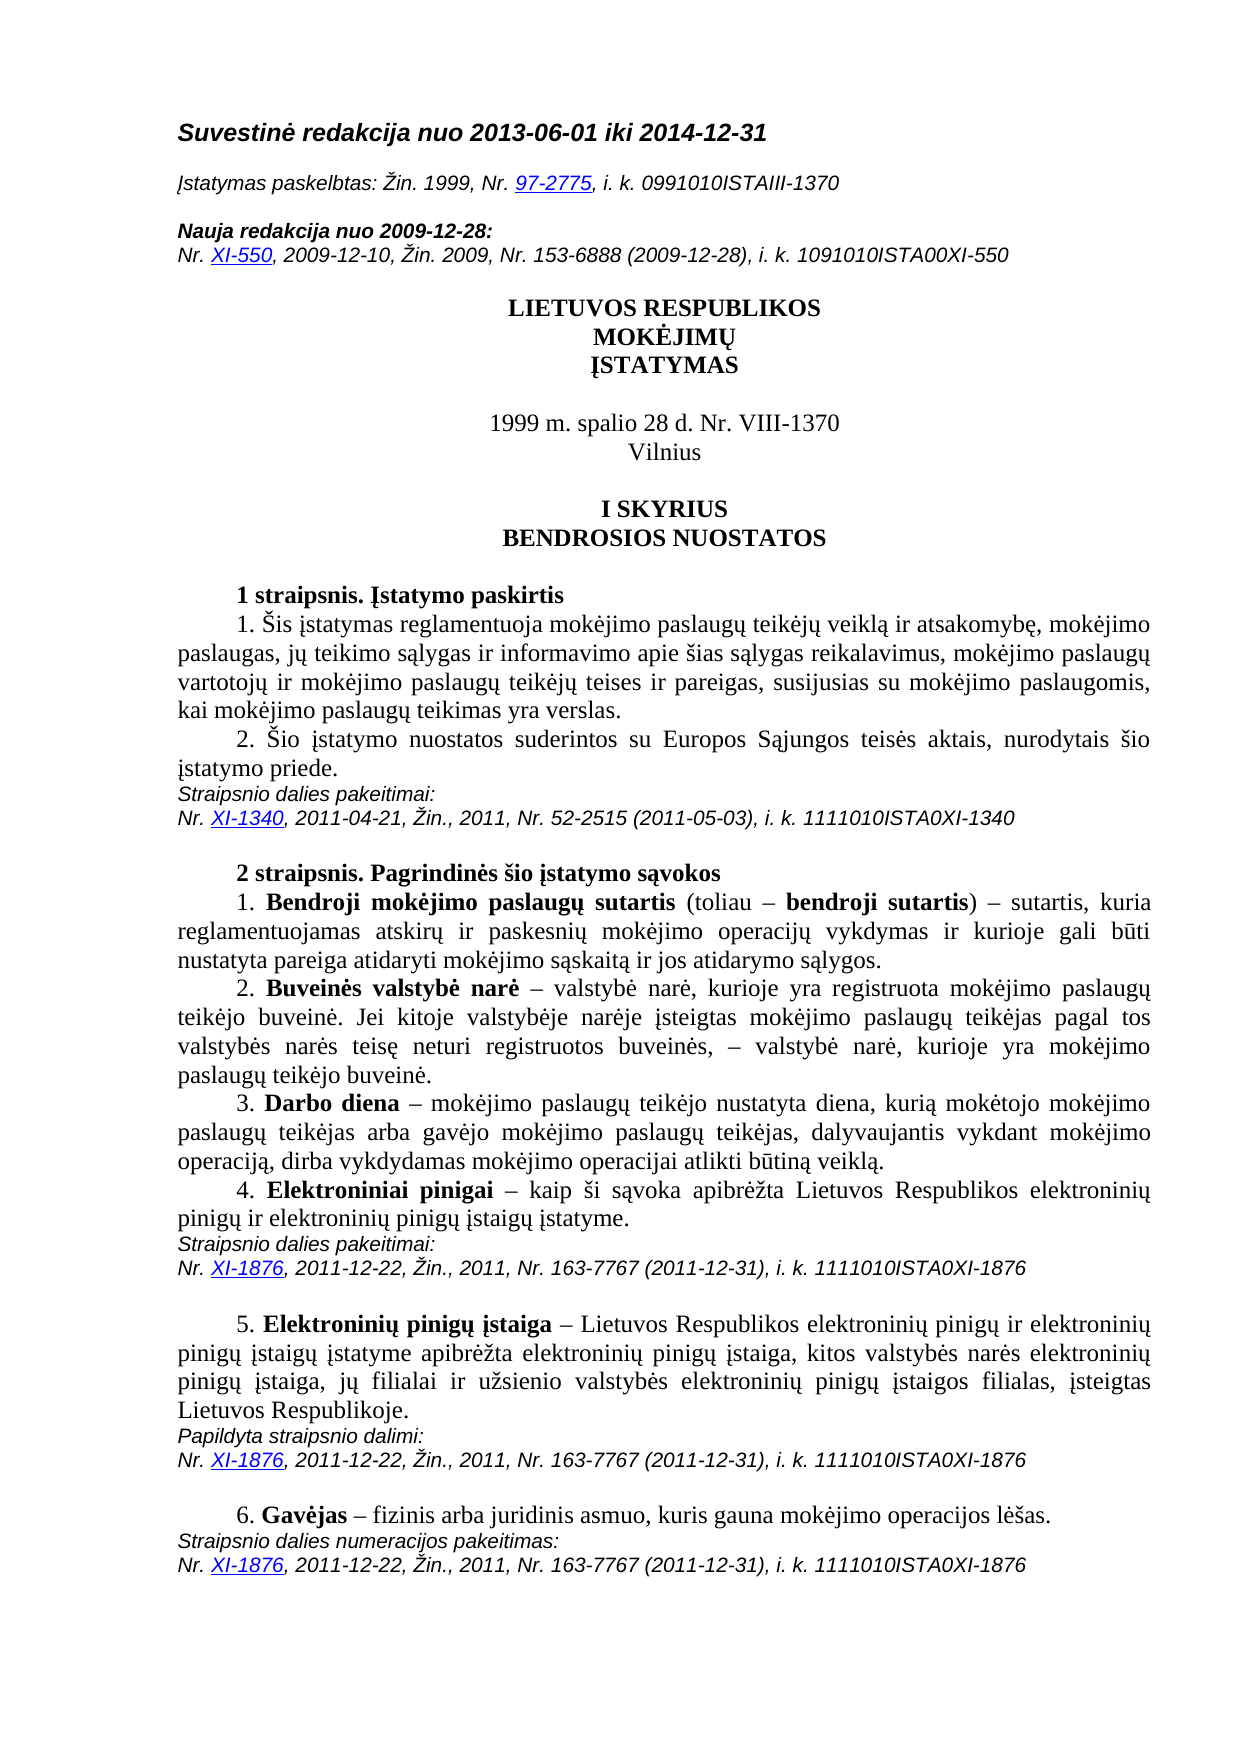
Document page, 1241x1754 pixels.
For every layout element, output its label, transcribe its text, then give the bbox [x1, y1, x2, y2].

text 1 straipsnis. Įstatymo paskirtis [177, 581, 1152, 609]
text 5. Elektroninių pinigų įstaiga – Lietuvos Respublikos elektroninių pinigų ir elektroninių pinigų įstaigų įstatyme apibrėžta elektroninių pinigų įstaiga, kitos valstybės narės elektroninių pinigų įstaiga, jų filialai ir užsienio valstybės elektroninių pinigų įstaigos filialas, įsteigtas Lietuvos Respublikoje. [177, 1309, 1152, 1424]
text 6. Gavėjas – fizinis arba juridinis asmuo, kuris gauna mokėjimo operacijos lėšas. [177, 1501, 1152, 1529]
text 2 straipsnis. Pagrindinės šio įstatymo sąvokos [177, 858, 1152, 887]
text Nauja redakcija nuo 2009-12-28: [177, 219, 1152, 243]
text 2. Šio įstatymo nuostatos suderintos su Europos Sąjungos teisės aktais, nurodytais šio įstatymo priede. [177, 724, 1152, 782]
text BENDROSIOS NUOSTATOS [177, 523, 1152, 552]
text Papildyta straipsnio dalimi: [177, 1424, 1152, 1448]
text MOKĖJIMŲ [177, 322, 1152, 351]
text 1. Šis įstatymas reglamentuoja mokėjimo paslaugų teikėjų veiklą ir atsakomybę, mokėjimo paslaugas, jų teikimo sąlygas ir informavimo apie šias sąlygas reikalavimus, mokėjimo paslaugų vartotojų ir mokėjimo paslaugų teikėjų teises ir pareigas, susijusias su mokėjimo paslaugomis, kai mokėjimo paslaugų teikimas yra verslas. [177, 609, 1152, 724]
text ĮSTATYMAS [177, 351, 1152, 379]
text Straipsnio dalies pakeitimai: [177, 1232, 1152, 1256]
text Įstatymas paskelbtas: Žin. 1999, Nr. 97-2775, i. k. 0991010ISTAIII-1370 [177, 171, 1152, 195]
text 1. Bendroji mokėjimo paslaugų sutartis (toliau – bendroji sutartis) – sutartis, kuria reglamentuojamas atskirų ir paskesnių mokėjimo operacijų vykdymas ir kurioje gali būti nustatyta pareiga atidaryti mokėjimo sąskaitą ir jos atidarymo sąlygos. [177, 887, 1152, 973]
text Nr. XI-1876, 2011-12-22, Žin., 2011, Nr. 163-7767 (2011-12-31), i. k. 1111010ISTA0XI-1876 [177, 1553, 1152, 1577]
text LIETUVOS RESPUBLIKOS [177, 293, 1152, 322]
text Nr. XI-1340, 2011-04-21, Žin., 2011, Nr. 52-2515 (2011-05-03), i. k. 1111010ISTA0XI-1340 [177, 806, 1152, 830]
text 4. Elektroniniai pinigai – kaip ši sąvoka apibrėžta Lietuvos Respublikos elektroninių pinigų ir elektroninių pinigų įstaigų įstatyme. [177, 1175, 1152, 1232]
text Nr. XI-1876, 2011-12-22, Žin., 2011, Nr. 163-7767 (2011-12-31), i. k. 1111010ISTA0XI-1876 [177, 1256, 1152, 1280]
text 2. Buveinės valstybė narė – valstybė narė, kurioje yra registruota mokėjimo paslaugų teikėjo buveinė. Jei kitoje valstybėje narėje įsteigtas mokėjimo paslaugų teikėjas pagal tos valstybės narės teisę neturi registruotos buveinės, – valstybė narė, kurioje yra mokėjimo paslaugų teikėjo buveinė. [177, 973, 1152, 1088]
text 3. Darbo diena – mokėjimo paslaugų teikėjo nustatyta diena, kurią mokėtojo mokėjimo paslaugų teikėjas arba gavėjo mokėjimo paslaugų teikėjas, dalyvaujantis vykdant mokėjimo operaciją, dirba vykdydamas mokėjimo operacijai atlikti būtiną veiklą. [177, 1088, 1152, 1175]
text Straipsnio dalies pakeitimai: [177, 782, 1152, 806]
text Suvestinė redakcija nuo 2013-06-01 iki 2014-12-31 [177, 118, 1152, 147]
text 1999 m. spalio 28 d. Nr. VIII-1370 Vilnius [177, 408, 1152, 466]
text Nr. XI-1876, 2011-12-22, Žin., 2011, Nr. 163-7767 (2011-12-31), i. k. 1111010ISTA0XI-1876 [177, 1448, 1152, 1472]
text Nr. XI-550, 2009-12-10, Žin. 2009, Nr. 153-6888 (2009-12-28), i. k. 1091010ISTA00XI-550 [177, 243, 1152, 267]
text Straipsnio dalies numeracijos pakeitimas: [177, 1529, 1152, 1553]
text I SKYRIUS [177, 494, 1152, 523]
